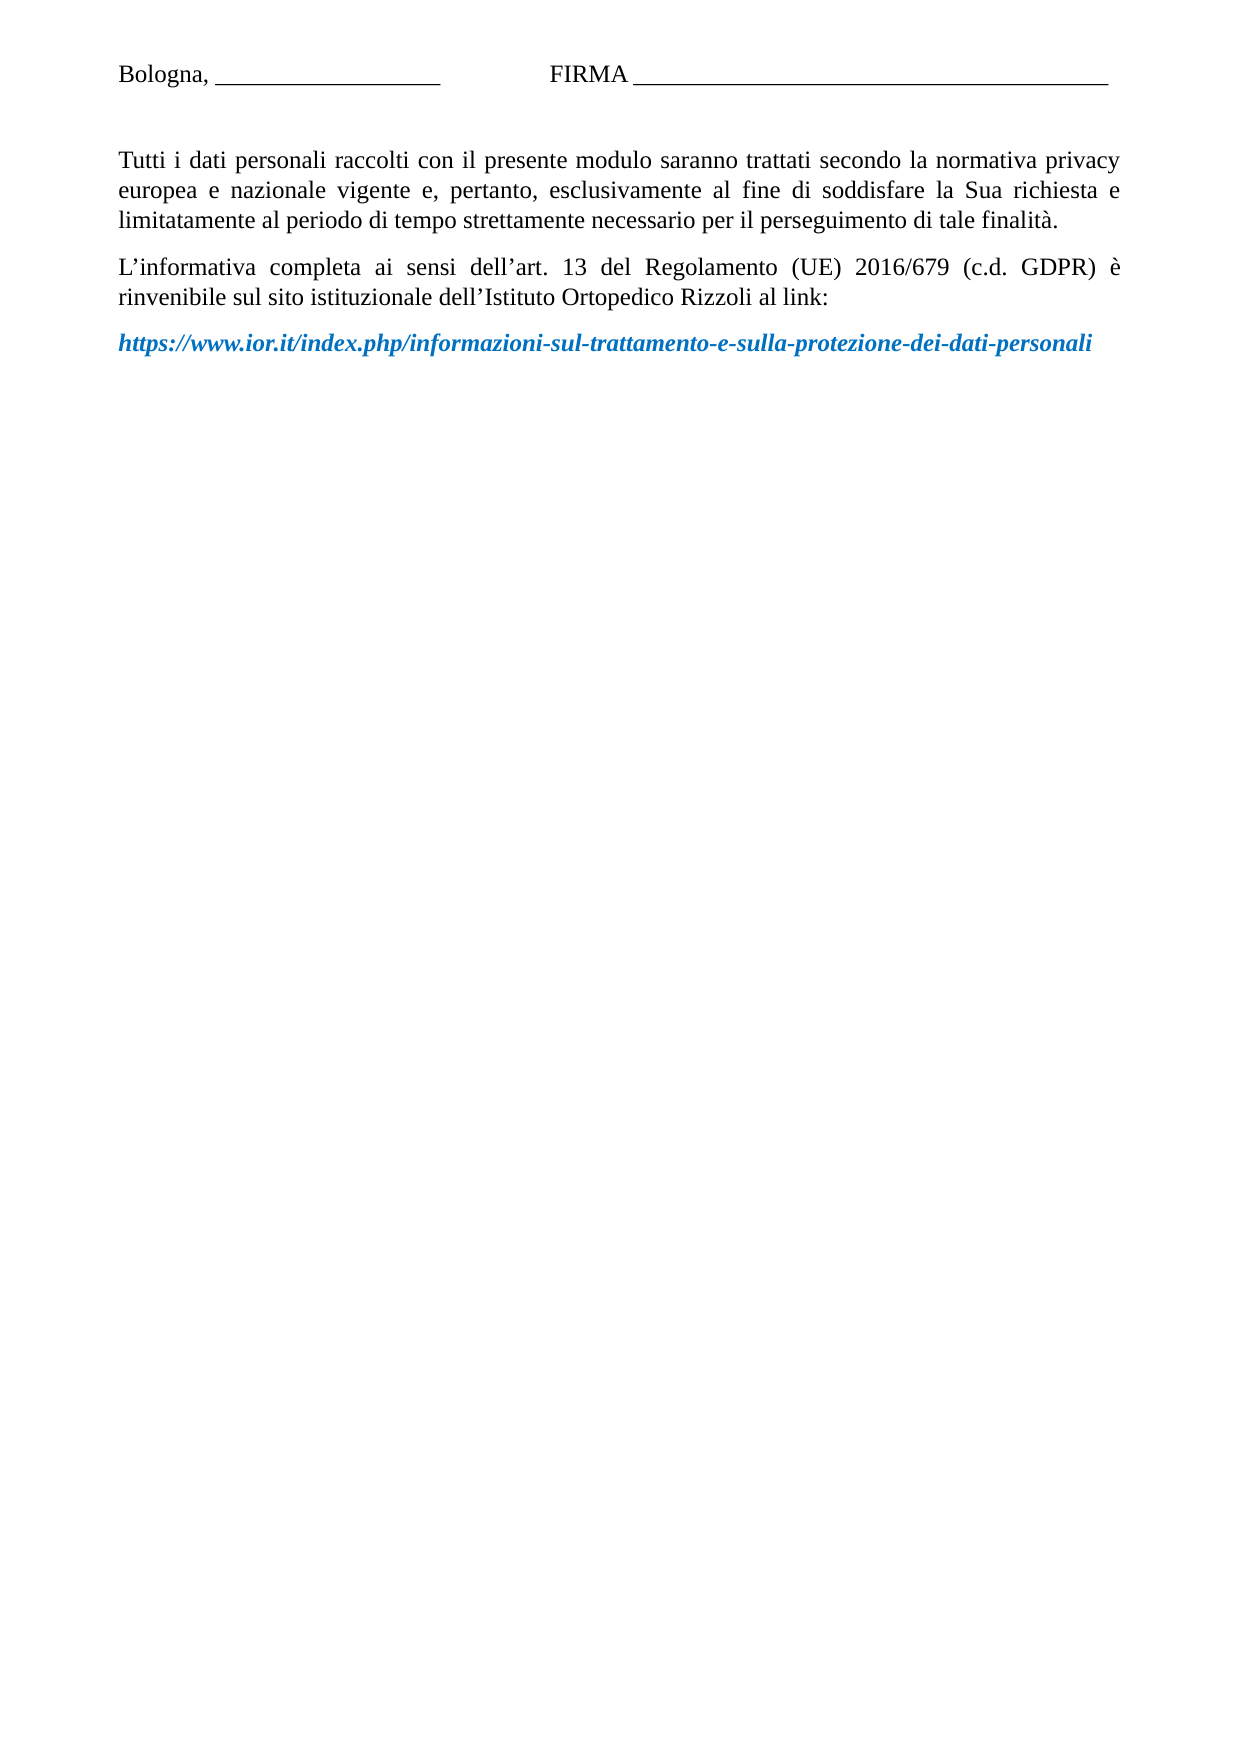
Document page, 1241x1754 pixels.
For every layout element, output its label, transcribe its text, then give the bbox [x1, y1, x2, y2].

text Bologna, __________________ FIRMA ______________________________________ [118, 59, 1122, 88]
text https://www.ior.it/index.php/informazioni-sul-trattamento-e-sulla-protezione-dei-dati-personali [118, 328, 1122, 357]
text L’informativa completa ai sensi dell’art. 13 del Regolamento (UE) 2016/679 (c.d. GDPR) è rinvenibile sul sito istituzionale dell’Istituto Ortopedico Rizzoli al link: [118, 252, 1122, 310]
text Tutti i dati personali raccolti con il presente modulo saranno trattati secondo la normativa privacy europea e nazionale vigente e, pertanto, esclusivamente al fine di soddisfare la Sua richiesta e limitatamente al periodo di tempo strettamente necessario per il perseguimento di tale finalità. [118, 145, 1122, 234]
